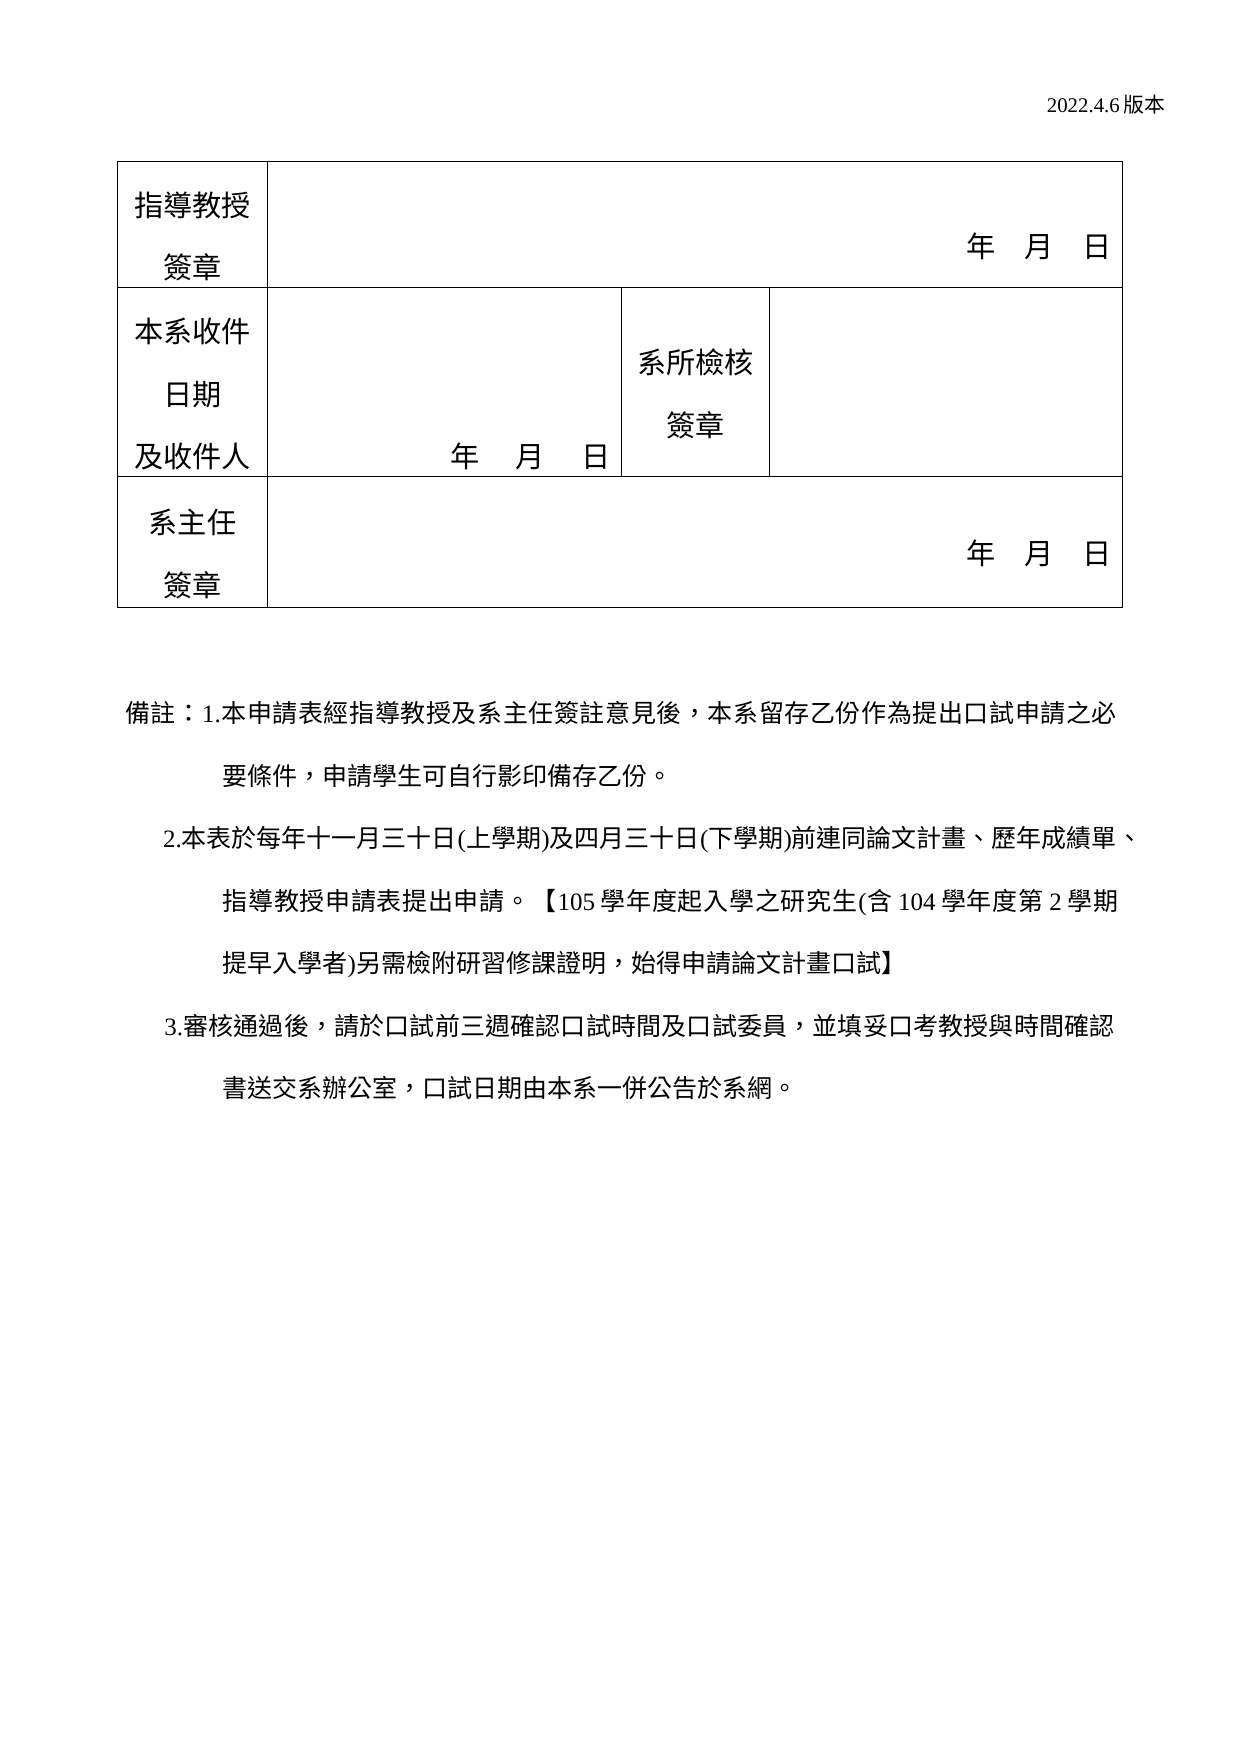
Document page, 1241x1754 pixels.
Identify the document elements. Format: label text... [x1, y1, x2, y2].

table_cell 年 月 日 [268, 162, 1122, 287]
table_cell 系主任 簽章 [118, 477, 267, 607]
table_cell 年 月 日 [268, 288, 621, 476]
table_cell [770, 288, 1122, 476]
table_cell 年 月 日 [268, 477, 1122, 607]
table_cell 本系收件日期 及收件人 [118, 288, 267, 476]
text 3.審核通過後，請於口試前三週確認口試時間及口試委員，並填妥口考教授與時間確認書送交系辦公室，口試日期由本系一併公告於系網。 [125, 983, 1118, 1108]
text 備註：1.本申請表經指導教授及系主任簽註意見後，本系留存乙份作為提出口試申請之必要條件，申請學生可自行影印備存乙份。 [125, 670, 1118, 795]
text 2.本表於每年十一月三十日(上學期)及四月三十日(下學期)前連同論文計畫、歷年成績單、指導教授申請表提出申請。【105學年度起入學之研究生(含104學年度第2學期提早入學者)另需檢附研習修課證明，始得申請論文計畫口試】 [125, 795, 1118, 983]
table_cell 系所檢核簽章 [622, 288, 769, 476]
table_cell 指導教授 簽章 [118, 162, 267, 287]
